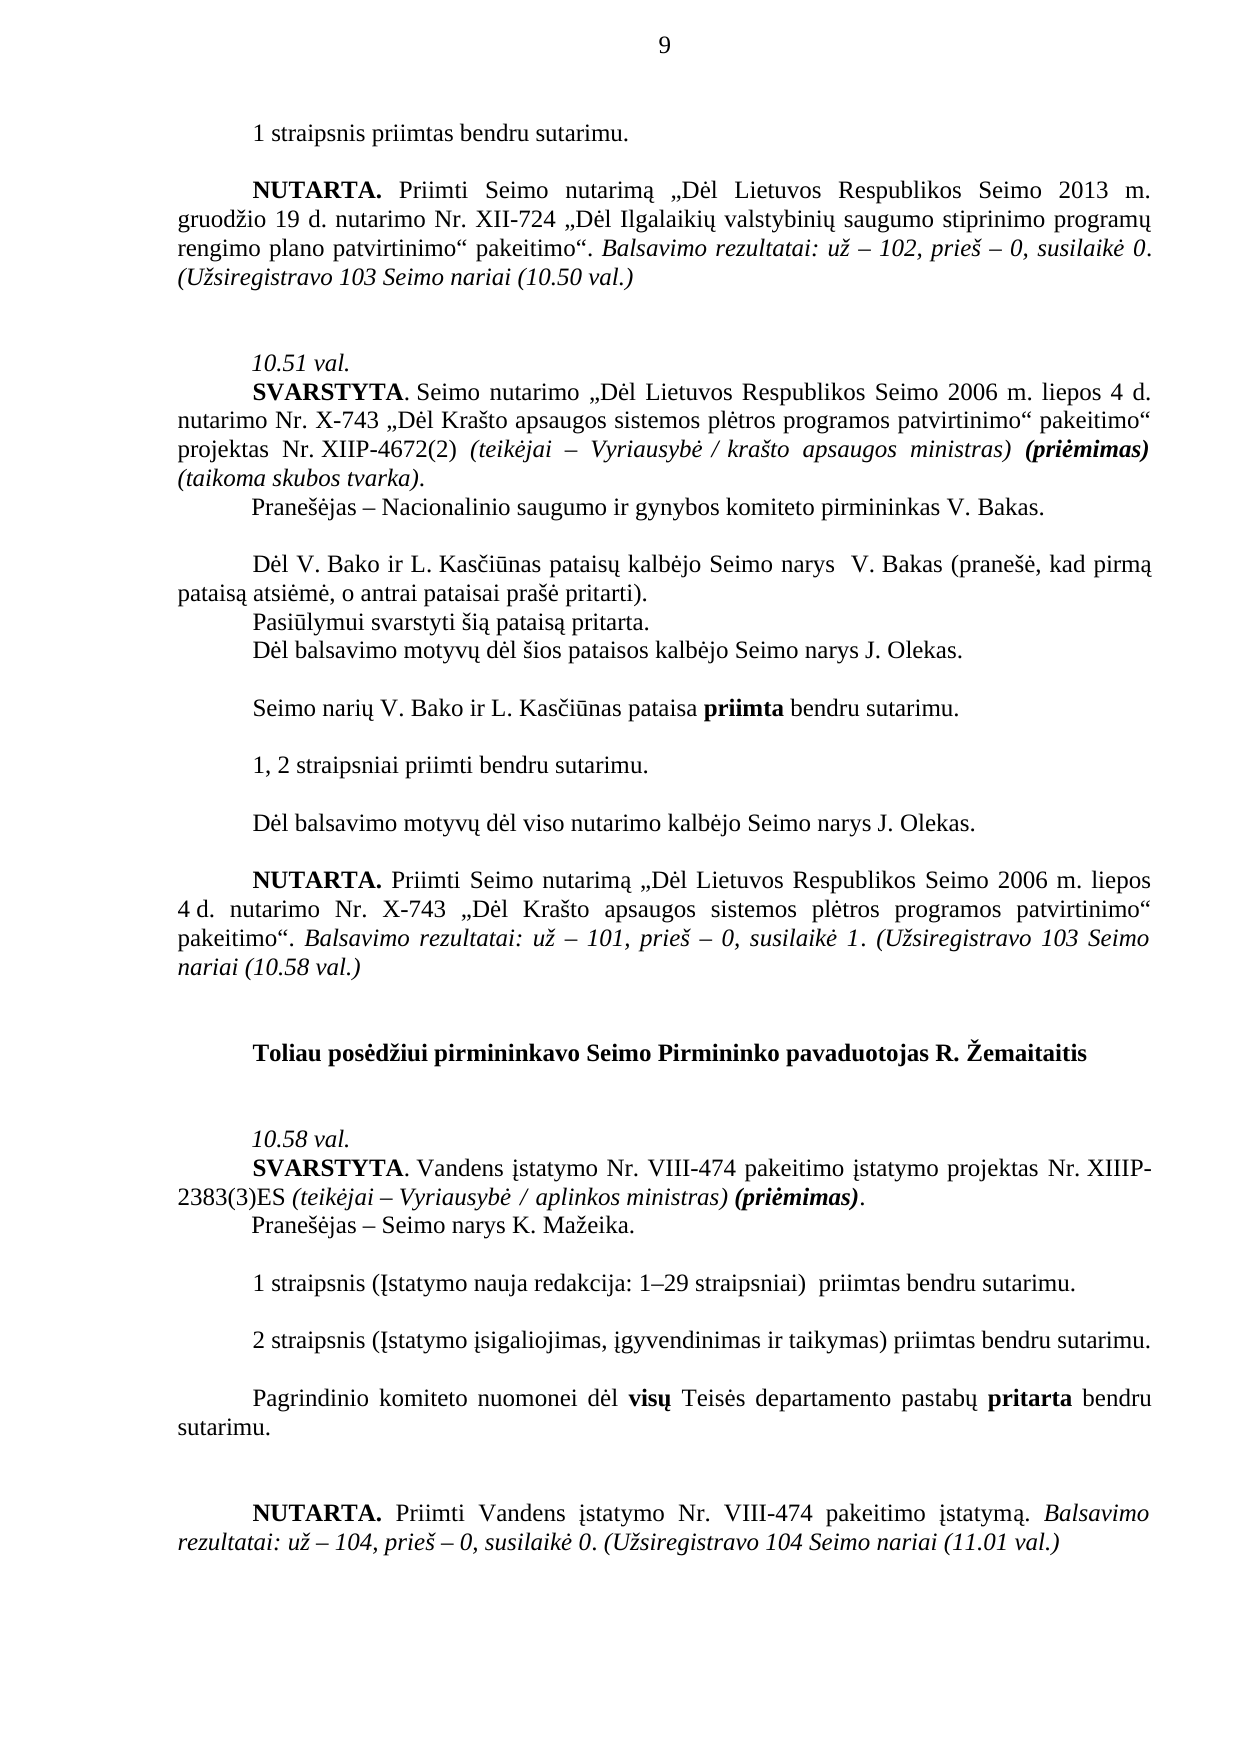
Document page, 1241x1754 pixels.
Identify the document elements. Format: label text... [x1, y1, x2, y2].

text 1, 2 straipsniai priimti bendru sutarimu. [177, 751, 1152, 779]
text NUTARTA. Priimti Seimo nutarimą „Dėl Lietuvos Respublikos Seimo 2006 m. liepos 4 d. nutarimo Nr. X-743 „Dėl Krašto apsaugos sistemos plėtros programos patvirtinimo“ pakeitimo“. Balsavimo rezultatai: už – 101, prieš – 0, susilaikė 1. (Užsiregistravo 103 Seimo nariai (10.58 val.) [177, 866, 1152, 981]
text Seimo narių V. Bako ir L. Kasčiūnas pataisa priimta bendru sutarimu. [177, 693, 1152, 722]
text 10.51 val. [177, 348, 1152, 377]
text Pagrindinio komiteto nuomonei dėl visų Teisės departamento pastabų pritarta bendru sutarimu. [177, 1383, 1152, 1441]
text Dėl balsavimo motyvų dėl šios pataisos kalbėjo Seimo narys J. Olekas. [177, 636, 1152, 664]
text SVARSTYTA. Seimo nutarimo „Dėl Lietuvos Respublikos Seimo 2006 m. liepos 4 d. nutarimo Nr. X-743 „Dėl Krašto apsaugos sistemos plėtros programos patvirtinimo“ pakeitimo“ projektas Nr. XIIP-4672(2) (teikėjai – Vyriausybė / krašto apsaugos ministras) (priėmimas) (taikoma skubos tvarka). [177, 377, 1152, 492]
text Pranešėjas – Seimo narys K. Mažeika. [177, 1211, 1152, 1239]
text NUTARTA. Priimti Vandens įstatymo Nr. VIII-474 pakeitimo įstatymą. Balsavimo rezultatai: už – 104, prieš – 0, susilaikė 0. (Užsiregistravo 104 Seimo nariai (11.01 val.) [177, 1498, 1152, 1556]
text Pranešėjas – Nacionalinio saugumo ir gynybos komiteto pirmininkas V. Bakas. [177, 492, 1152, 521]
text SVARSTYTA. Vandens įstatymo Nr. VIII-474 pakeitimo įstatymo projektas Nr. XIIIP-2383(3)ES (teikėjai – Vyriausybė / aplinkos ministras) (priėmimas). [177, 1153, 1152, 1211]
text Dėl balsavimo motyvų dėl viso nutarimo kalbėjo Seimo narys J. Olekas. [177, 808, 1152, 837]
text 1 straipsnis priimtas bendru sutarimu. [177, 118, 1152, 147]
text NUTARTA. Priimti Seimo nutarimą „Dėl Lietuvos Respublikos Seimo 2013 m. gruodžio 19 d. nutarimo Nr. XII-724 „Dėl Ilgalaikių valstybinių saugumo stiprinimo programų rengimo plano patvirtinimo“ pakeitimo“. Balsavimo rezultatai: už – 102, prieš – 0, susilaikė 0. (Užsiregistravo 103 Seimo nariai (10.50 val.) [177, 176, 1152, 291]
text 1 straipsnis (Įstatymo nauja redakcija: 1–29 straipsniai) priimtas bendru sutarimu. [177, 1268, 1152, 1297]
text Toliau posėdžiui pirmininkavo Seimo Pirmininko pavaduotojas R. Žemaitaitis [177, 1038, 1152, 1067]
text 2 straipsnis (Įstatymo įsigaliojimas, įgyvendinimas ir taikymas) priimtas bendru sutarimu. [177, 1326, 1152, 1354]
text 10.58 val. [177, 1124, 1152, 1153]
text Dėl V. Bako ir L. Kasčiūnas pataisų kalbėjo Seimo narys V. Bakas (pranešė, kad pirmą pataisą atsiėmė, o antrai pataisai prašė pritarti). [177, 549, 1152, 607]
text Pasiūlymui svarstyti šią pataisą pritarta. [177, 607, 1152, 636]
